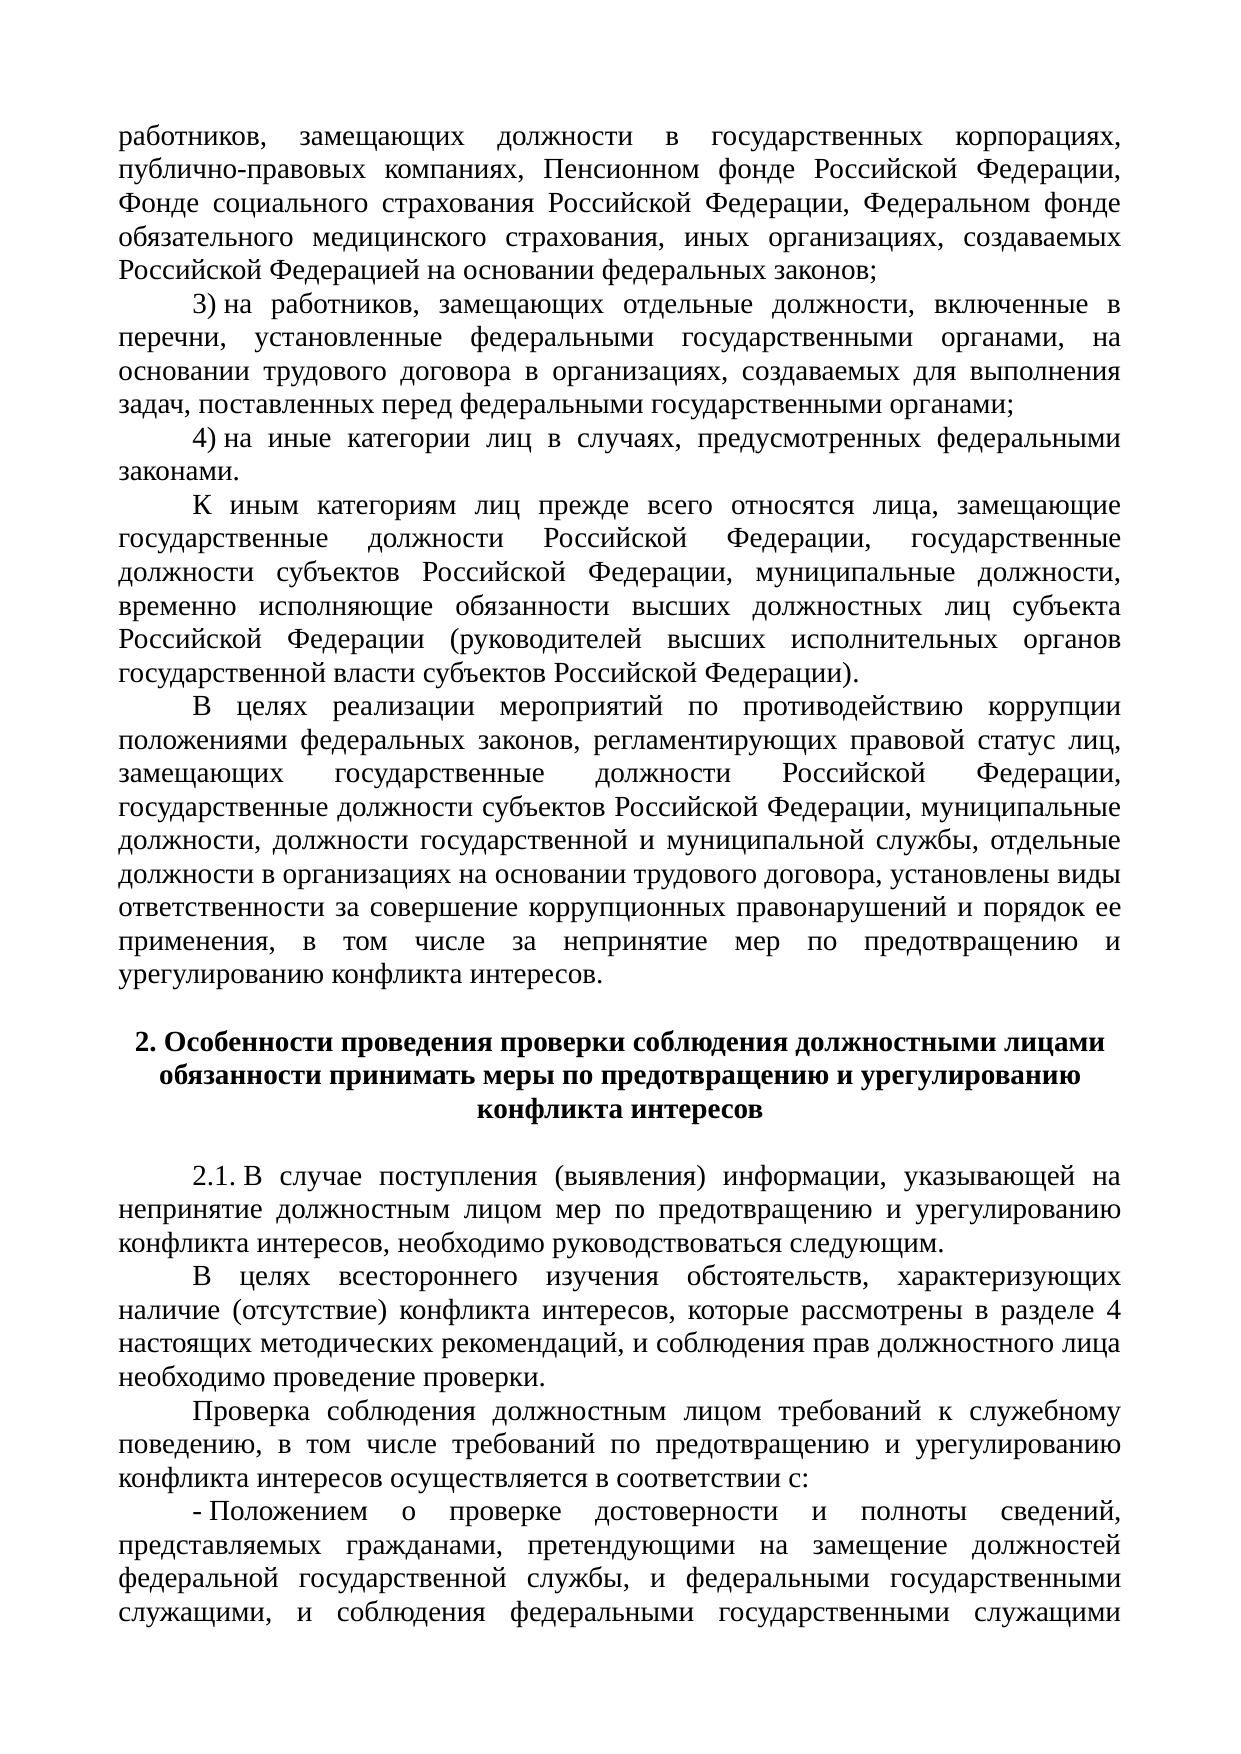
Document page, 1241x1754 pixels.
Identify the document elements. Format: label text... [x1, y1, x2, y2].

text 4) на иные категории лиц в случаях, предусмотренных федеральными законами. [118, 420, 1122, 487]
text работников, замещающих должности в государственных корпорациях, публично-правовых компаниях, Пенсионном фонде Российской Федерации, Фонде социального страхования Российской Федерации, Федеральном фонде обязательного медицинского страхования, иных организациях, создаваемых Российской Федерацией на основании федеральных законов; [118, 118, 1122, 286]
text 2.1. В случае поступления (выявления) информации, указывающей на непринятие должностным лицом мер по предотвращению и урегулированию конфликта интересов, необходимо руководствоваться следующим. [118, 1158, 1122, 1258]
text 3) на работников, замещающих отдельные должности, включенные в перечни, установленные федеральными государственными органами, на основании трудового договора в организациях, создаваемых для выполнения задач, поставленных перед федеральными государственными органами; [118, 286, 1122, 420]
text - Положением о проверке достоверности и полноты сведений, представляемых гражданами, претендующими на замещение должностей федеральной государственной службы, и федеральными государственными служащими, и соблюдения федеральными государственными служащими [118, 1493, 1122, 1627]
text К иным категориям лиц прежде всего относятся лица, замещающие государственные должности Российской Федерации, государственные должности субъектов Российской Федерации, муниципальные должности, временно исполняющие обязанности высших должностных лиц субъекта Российской Федерации (руководителей высших исполнительных органов государственной власти субъектов Российской Федерации). [118, 487, 1122, 688]
text В целях всестороннего изучения обстоятельств, характеризующих наличие (отсутствие) конфликта интересов, которые рассмотрены в разделе 4 настоящих методических рекомендаций, и соблюдения прав должностного лица необходимо проведение проверки. [118, 1258, 1122, 1393]
text 2. Особенности проведения проверки соблюдения должностными лицами обязанности принимать меры по предотвращению и урегулированию конфликта интересов [118, 1024, 1122, 1124]
text В целях реализации мероприятий по противодействию коррупции положениями федеральных законов, регламентирующих правовой статус лиц, замещающих государственные должности Российской Федерации, государственные должности субъектов Российской Федерации, муниципальные должности, должности государственной и муниципальной службы, отдельные должности в организациях на основании трудового договора, установлены виды ответственности за совершение коррупционных правонарушений и порядок ее применения, в том числе за непринятие мер по предотвращению и урегулированию конфликта интересов. [118, 688, 1122, 990]
text Проверка соблюдения должностным лицом требований к служебному поведению, в том числе требований по предотвращению и урегулированию конфликта интересов осуществляется в соответствии с: [118, 1393, 1122, 1493]
